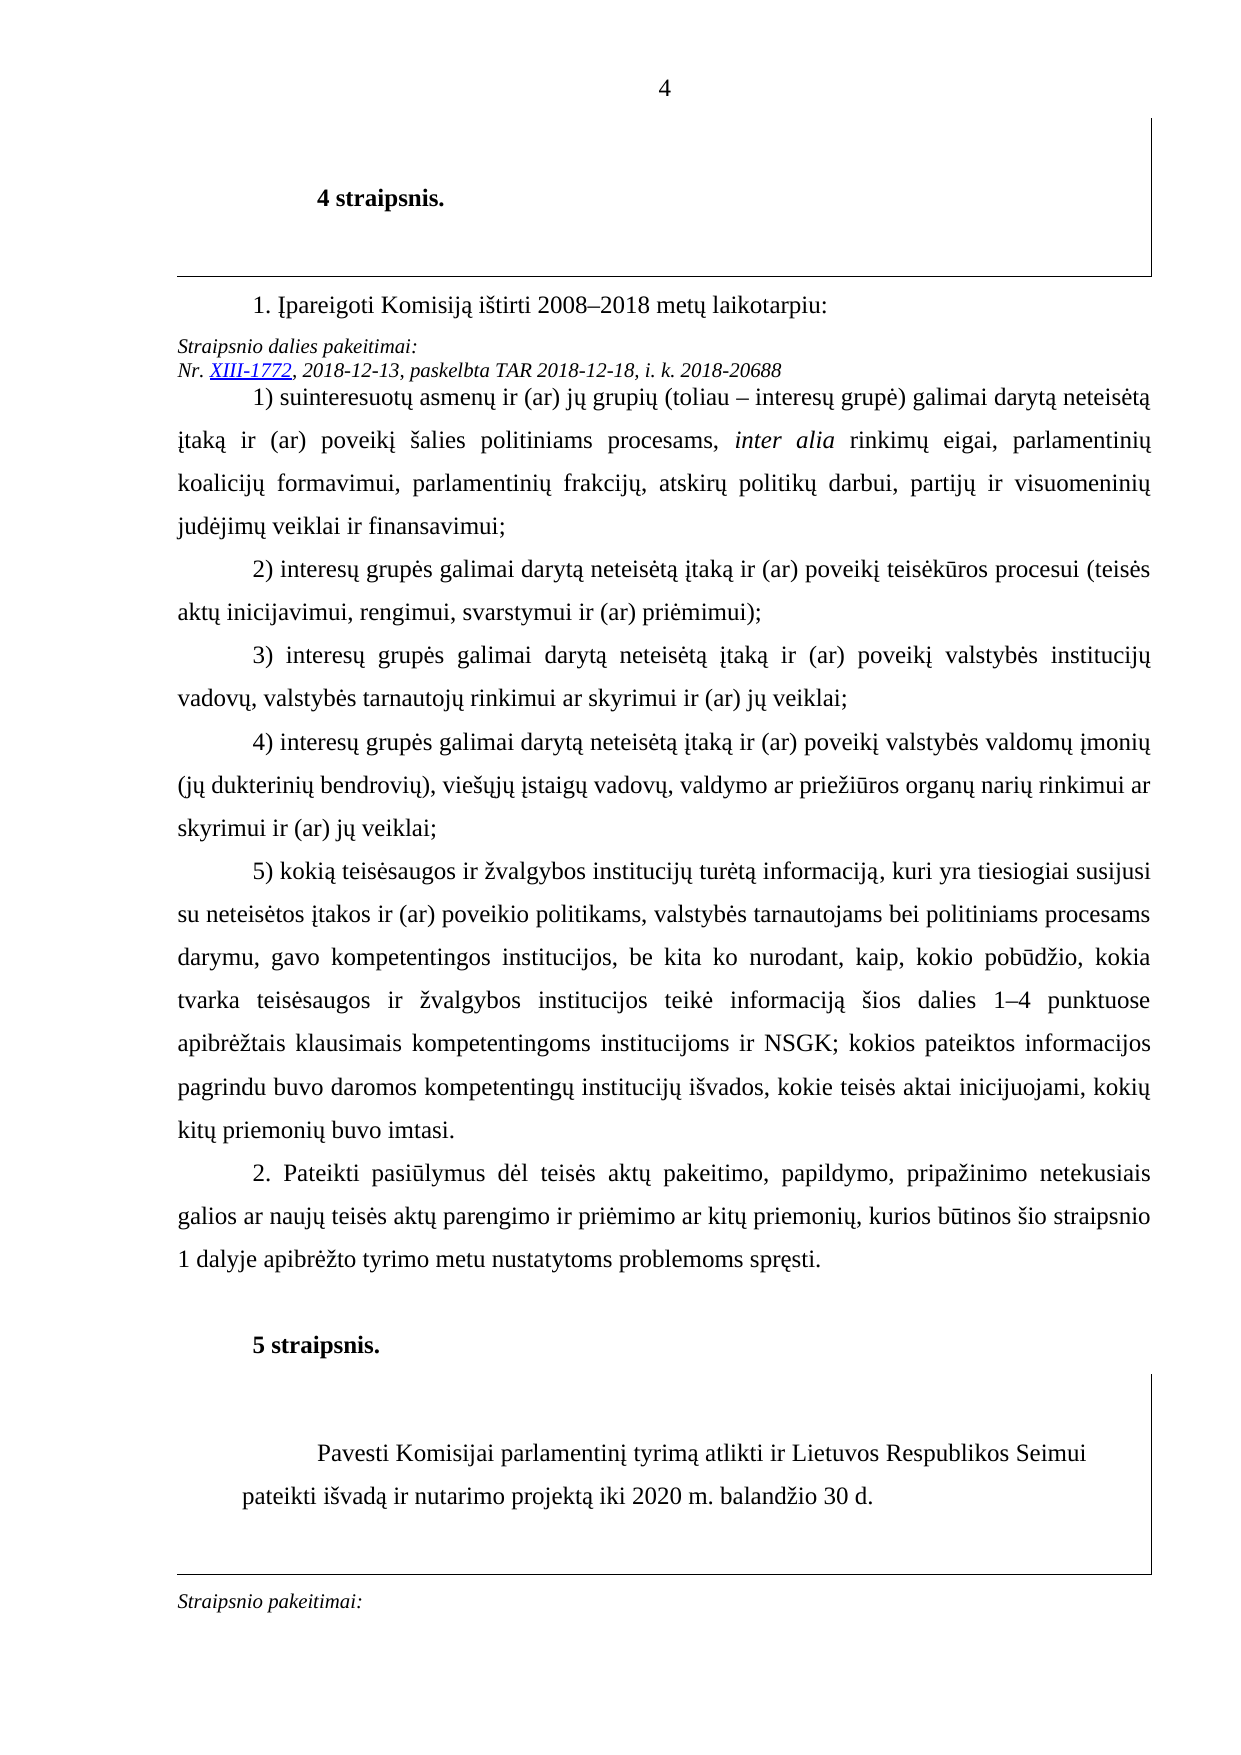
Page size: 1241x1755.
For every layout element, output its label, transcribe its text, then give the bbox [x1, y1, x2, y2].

text 1) suinteresuotų asmenų ir (ar) jų grupių (toliau – interesų grupė) galimai darytą neteisėtą įtaką ir (ar) poveikį šalies politiniams procesams, inter alia rinkimų eigai, parlamentinių koalicijų formavimui, parlamentinių frakcijų, atskirų politikų darbui, partijų ir visuomeninių judėjimų veiklai ir finansavimui; [177, 382, 1152, 540]
text 4) interesų grupės galimai darytą neteisėtą įtaką ir (ar) poveikį valstybės valdomų įmonių (jų dukterinių bendrovių), viešųjų įstaigų vadovų, valdymo ar priežiūros organų narių rinkimui ar skyrimui ir (ar) jų veiklai; [177, 727, 1152, 842]
text Pavesti Komisijai parlamentinį tyrimą atlikti ir Lietuvos Respublikos Seimui pateikti išvadą ir nutarimo projektą iki 2020 m. balandžio 30 d. [177, 1373, 1152, 1574]
text 2. Pateikti pasiūlymus dėl teisės aktų pakeitimo, papildymo, pripažinimo netekusiais galios ar naujų teisės aktų parengimo ir priėmimo ar kitų priemonių, kurios būtinos šio straipsnio 1 dalyje apibrėžto tyrimo metu nustatytoms problemoms spręsti. [177, 1158, 1152, 1273]
text 5 straipsnis. [177, 1330, 1152, 1359]
text 5) kokią teisėsaugos ir žvalgybos institucijų turėtą informaciją, kuri yra tiesiogiai susijusi su neteisėtos įtakos ir (ar) poveikio politikams, valstybės tarnautojams bei politiniams procesams darymu, gavo kompetentingos institucijos, be kita ko nurodant, kaip, kokio pobūdžio, kokia tvarka teisėsaugos ir žvalgybos institucijos teikė informaciją šios dalies 1–4 punktuose apibrėžtais klausimais kompetentingoms institucijoms ir NSGK; kokios pateiktos informacijos pagrindu buvo daromos kompetentingų institucijų išvados, kokie teisės aktai inicijuojami, kokių kitų priemonių buvo imtasi. [177, 856, 1152, 1143]
text Straipsnio pakeitimai: [177, 1589, 1152, 1613]
text 2) interesų grupės galimai darytą neteisėtą įtaką ir (ar) poveikį teisėkūros procesui (teisės aktų inicijavimui, rengimui, svarstymui ir (ar) priėmimui); [177, 554, 1152, 626]
text Straipsnio dalies pakeitimai: [177, 333, 1152, 358]
text Nr. XIII-1772, 2018-12-13, paskelbta TAR 2018-12-18, i. k. 2018-20688 [177, 358, 1152, 382]
text 3) interesų grupės galimai darytą neteisėtą įtaką ir (ar) poveikį valstybės institucijų vadovų, valstybės tarnautojų rinkimui ar skyrimui ir (ar) jų veiklai; [177, 640, 1152, 712]
text 4 straipsnis. [177, 118, 1151, 276]
text 1. Įpareigoti Komisiją ištirti 2008–2018 metų laikotarpiu: [177, 290, 1152, 319]
